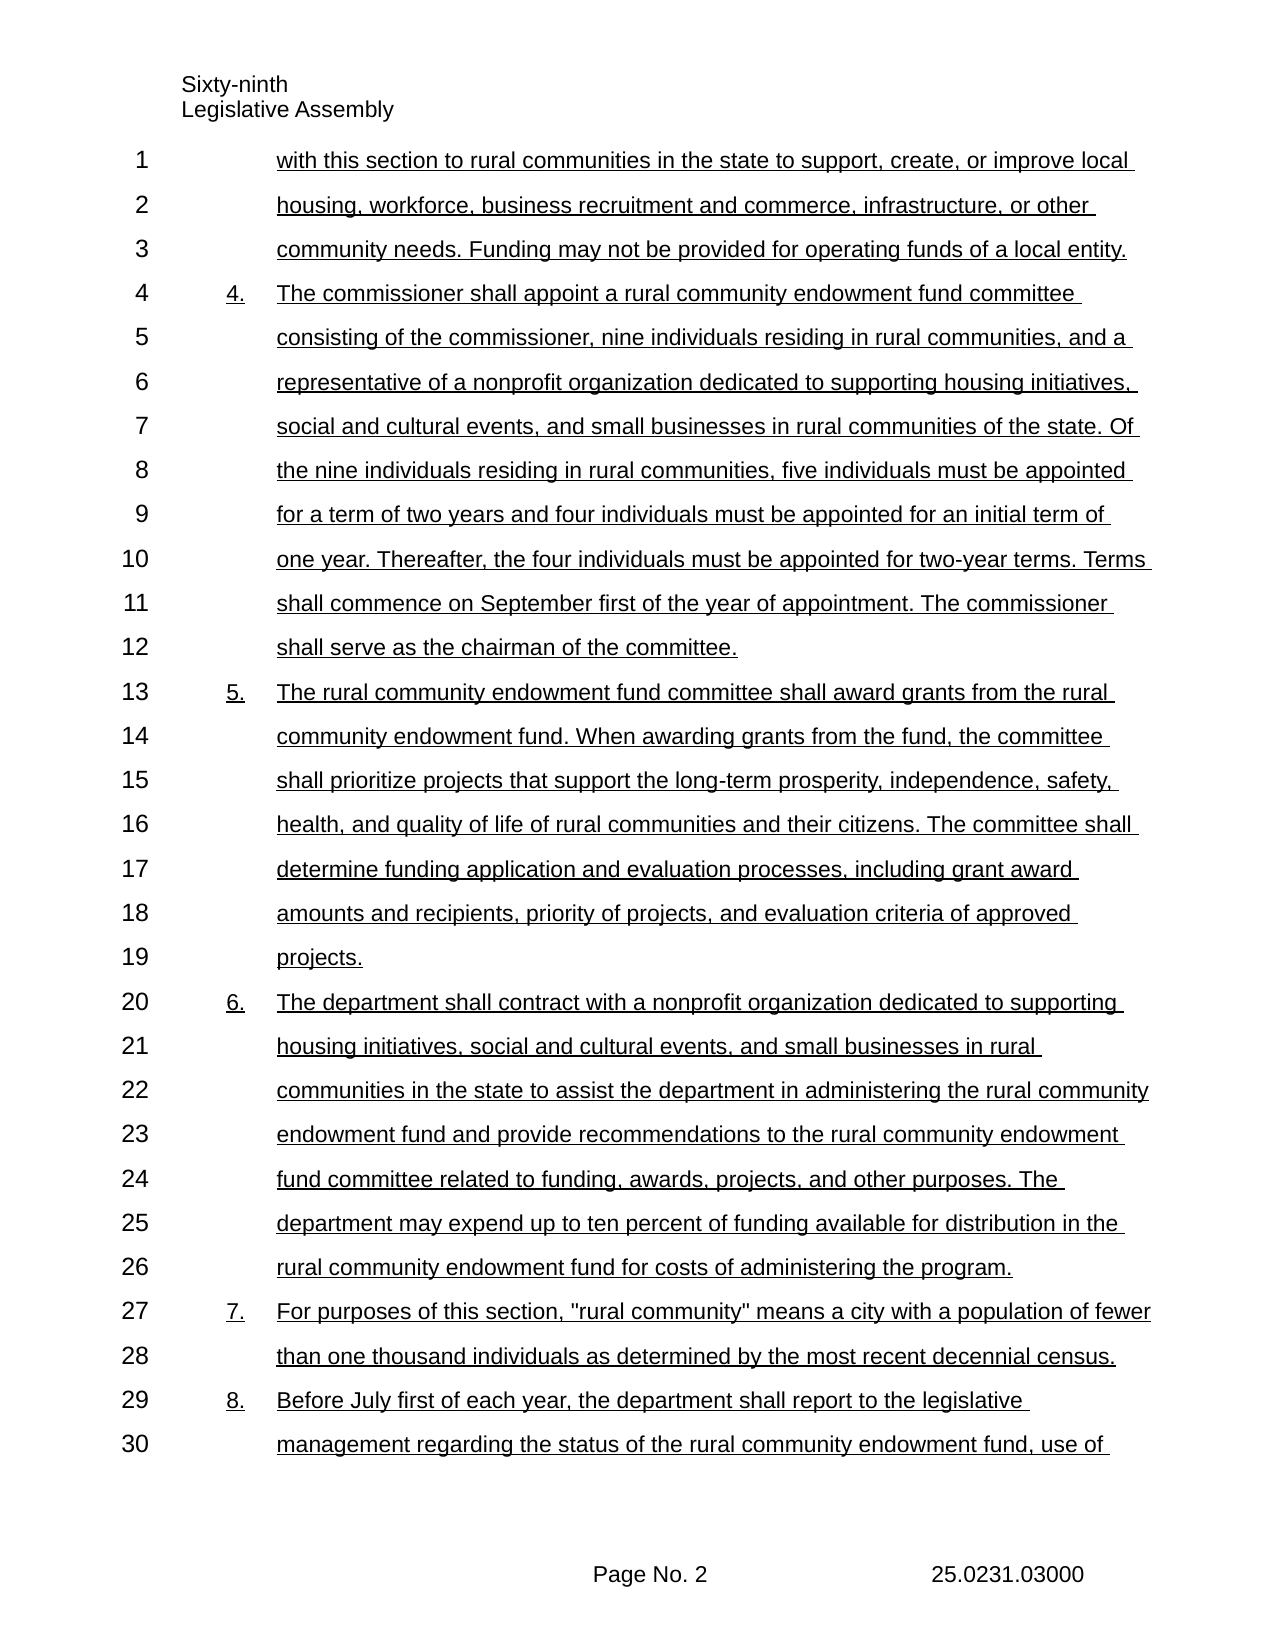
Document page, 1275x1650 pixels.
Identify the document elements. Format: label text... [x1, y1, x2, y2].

text 6. The department shall contract with a nonprofit organization dedicated to supporting housing initiatives, social and cultural events, and small businesses in rural communities in the state to assist the department in administering the rural community endowment fund and provide recommendations to the rural community endowment fund committee related to funding, awards, projects, and other purposes. The department may expend up to ten percent of funding available for distribution in the rural community endowment fund for costs of administering the program. [181, 974, 1154, 1284]
text 8. Before July first of each year, the department shall report to the legislative management regarding the status of the rural community endowment fund, use of [181, 1373, 1154, 1461]
text 7. For purposes of this section, "rural community" means a city with a population of fewer than one thousand individuals as determined by the most recent decennial census. [181, 1284, 1154, 1373]
text 5. The rural community endowment fund committee shall award grants from the rural community endowment fund. When awarding grants from the fund, the committee shall prioritize projects that support the long‑term prosperity, independence, safety, health, and quality of life of rural communities and their citizens. The committee shall determine funding application and evaluation processes, including grant award amounts and recipients, priority of projects, and evaluation criteria of approved projects. [181, 664, 1154, 974]
text with this section to rural communities in the state to support, create, or improve local housing, workforce, business recruitment and commerce, infrastructure, or other community needs. Funding may not be provided for operating funds of a local entity. [181, 133, 1154, 266]
text 4. The commissioner shall appoint a rural community endowment fund committee consisting of the commissioner, nine individuals residing in rural communities, and a representative of a nonprofit organization dedicated to supporting housing initiatives, social and cultural events, and small businesses in rural communities of the state. Of the nine individuals residing in rural communities, five individuals must be appointed for a term of two years and four individuals must be appointed for an initial term of one year. Thereafter, the four individuals must be appointed for two‑year terms. Terms shall commence on September first of the year of appointment. The commissioner shall serve as the chairman of the committee. [181, 266, 1154, 664]
